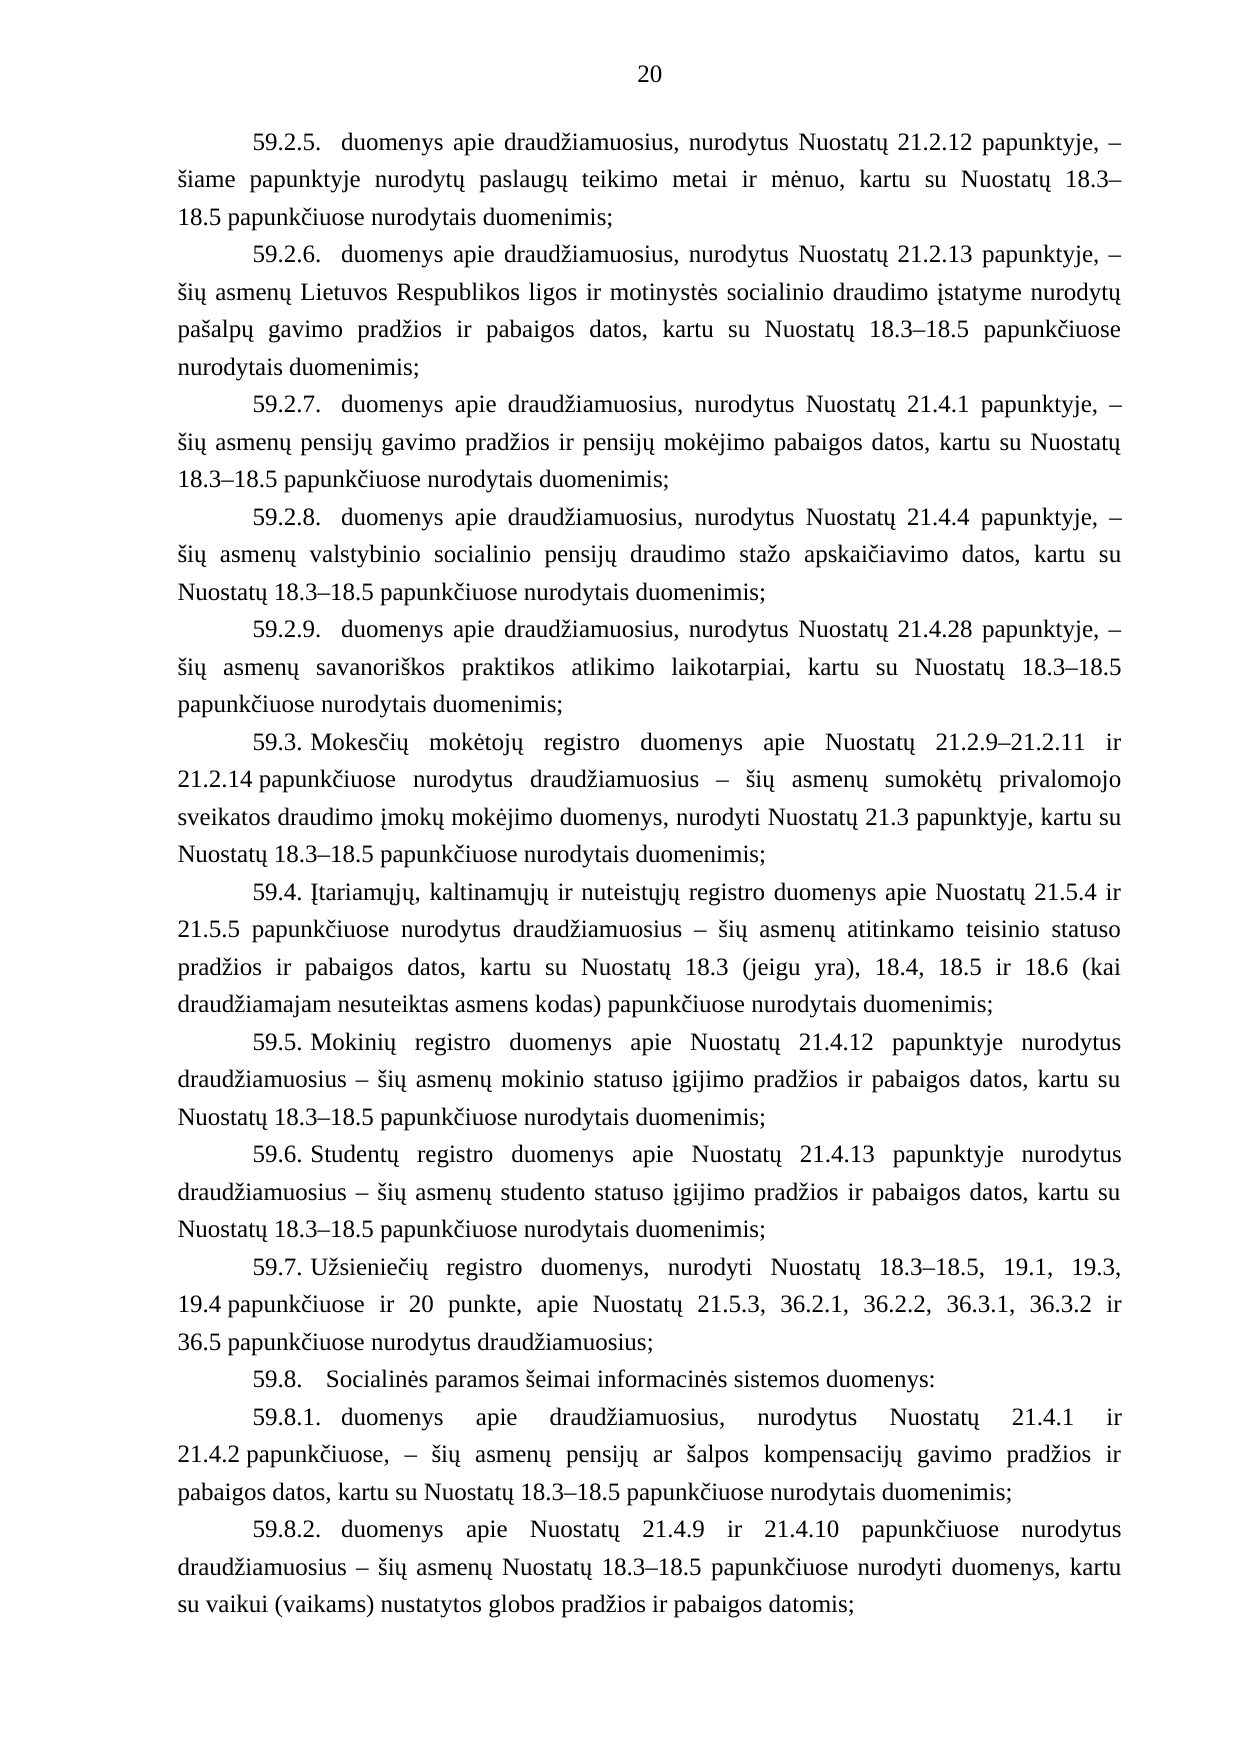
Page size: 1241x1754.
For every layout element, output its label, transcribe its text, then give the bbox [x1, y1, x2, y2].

text 59.2.9. duomenys apie draudžiamuosius, nurodytus Nuostatų 21.4.28 papunktyje, – šių asmenų savanoriškos praktikos atlikimo laikotarpiai, kartu su Nuostatų 18.3–18.5 papunkčiuose nurodytais duomenimis; [177, 606, 1122, 718]
text 59.4. Įtariamųjų, kaltinamųjų ir nuteistųjų registro duomenys apie Nuostatų 21.5.4 ir 21.5.5 papunkčiuose nurodytus draudžiamuosius – šių asmenų atitinkamo teisinio statuso pradžios ir pabaigos datos, kartu su Nuostatų 18.3 (jeigu yra), 18.4, 18.5 ir 18.6 (kai draudžiamajam nesuteiktas asmens kodas) papunkčiuose nurodytais duomenimis; [177, 868, 1122, 1018]
text 59.8. Socialinės paramos šeimai informacinės sistemos duomenys: [177, 1356, 1122, 1393]
text 59.5. Mokinių registro duomenys apie Nuostatų 21.4.12 papunktyje nurodytus draudžiamuosius – šių asmenų mokinio statuso įgijimo pradžios ir pabaigos datos, kartu su Nuostatų 18.3–18.5 papunkčiuose nurodytais duomenimis; [177, 1018, 1122, 1131]
text 59.8.2. duomenys apie Nuostatų 21.4.9 ir 21.4.10 papunkčiuose nurodytus draudžiamuosius – šių asmenų Nuostatų 18.3–18.5 papunkčiuose nurodyti duomenys, kartu su vaikui (vaikams) nustatytos globos pradžios ir pabaigos datomis; [177, 1506, 1122, 1618]
text 59.7. Užsieniečių registro duomenys, nurodyti Nuostatų 18.3–18.5, 19.1, 19.3, 19.4 papunkčiuose ir 20 punkte, apie Nuostatų 21.5.3, 36.2.1, 36.2.2, 36.3.1, 36.3.2 ir 36.5 papunkčiuose nurodytus draudžiamuosius; [177, 1243, 1122, 1356]
text 59.2.6. duomenys apie draudžiamuosius, nurodytus Nuostatų 21.2.13 papunktyje, – šių asmenų Lietuvos Respublikos ligos ir motinystės socialinio draudimo įstatyme nurodytų pašalpų gavimo pradžios ir pabaigos datos, kartu su Nuostatų 18.3–18.5 papunkčiuose nurodytais duomenimis; [177, 231, 1122, 381]
text 59.6. Studentų registro duomenys apie Nuostatų 21.4.13 papunktyje nurodytus draudžiamuosius – šių asmenų studento statuso įgijimo pradžios ir pabaigos datos, kartu su Nuostatų 18.3–18.5 papunkčiuose nurodytais duomenimis; [177, 1131, 1122, 1243]
text 59.8.1. duomenys apie draudžiamuosius, nurodytus Nuostatų 21.4.1 ir 21.4.2 papunkčiuose, – šių asmenų pensijų ar šalpos kompensacijų gavimo pradžios ir pabaigos datos, kartu su Nuostatų 18.3–18.5 papunkčiuose nurodytais duomenimis; [177, 1393, 1122, 1506]
text 59.2.5. duomenys apie draudžiamuosius, nurodytus Nuostatų 21.2.12 papunktyje, – šiame papunktyje nurodytų paslaugų teikimo metai ir mėnuo, kartu su Nuostatų 18.3–18.5 papunkčiuose nurodytais duomenimis; [177, 118, 1122, 231]
text 59.2.7. duomenys apie draudžiamuosius, nurodytus Nuostatų 21.4.1 papunktyje, – šių asmenų pensijų gavimo pradžios ir pensijų mokėjimo pabaigos datos, kartu su Nuostatų 18.3–18.5 papunkčiuose nurodytais duomenimis; [177, 381, 1122, 493]
text 59.2.8. duomenys apie draudžiamuosius, nurodytus Nuostatų 21.4.4 papunktyje, – šių asmenų valstybinio socialinio pensijų draudimo stažo apskaičiavimo datos, kartu su Nuostatų 18.3–18.5 papunkčiuose nurodytais duomenimis; [177, 493, 1122, 606]
text 59.3. Mokesčių mokėtojų registro duomenys apie Nuostatų 21.2.9–21.2.11 ir 21.2.14 papunkčiuose nurodytus draudžiamuosius – šių asmenų sumokėtų privalomojo sveikatos draudimo įmokų mokėjimo duomenys, nurodyti Nuostatų 21.3 papunktyje, kartu su Nuostatų 18.3–18.5 papunkčiuose nurodytais duomenimis; [177, 718, 1122, 868]
